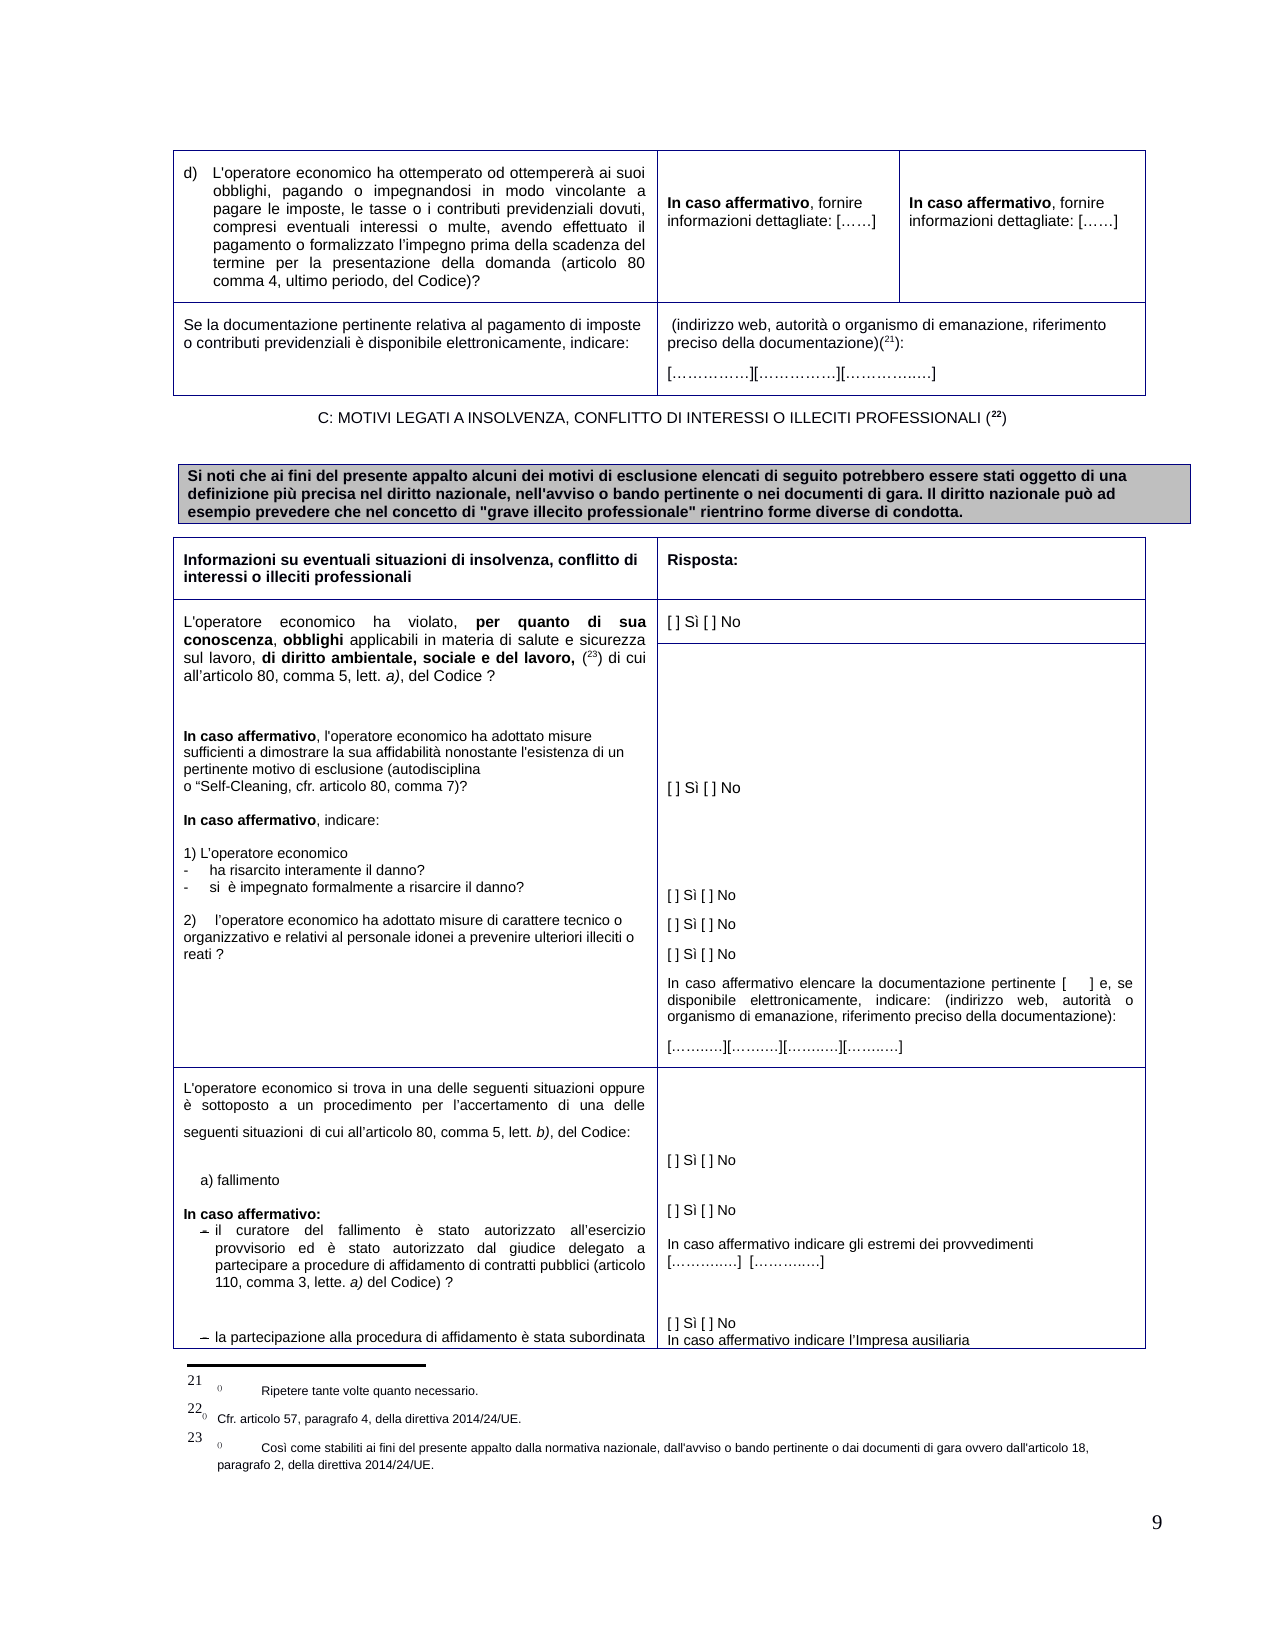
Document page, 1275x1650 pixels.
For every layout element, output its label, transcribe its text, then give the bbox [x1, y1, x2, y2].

table_cell [ ] Sì [ ] No [658, 600, 1145, 643]
table_header Risposta: [658, 538, 1145, 599]
text () Cfr. articolo 57, paragrafo 4, della direttiva 2014/24/UE. [187, 1400, 1137, 1429]
table_header Informazioni su eventuali situazioni di insolvenza, conflitto di interessi o illeciti professionali [174, 538, 657, 599]
title C: motivi legati a insolvenza, conflitto di interessi o illeciti professionali () [187, 408, 1137, 426]
table_cell (indirizzo web, autorità o organismo di emanazione, riferimento preciso della documentazione)(): [……………][……………][…………..…] [658, 303, 1145, 395]
table_cell d) L'operatore economico ha ottemperato od ottempererà ai suoi obblighi, pagando o impegnandosi in modo vincolante a pagare le imposte, le tasse o i contributi previdenziali dovuti, compresi eventuali interessi o multe, avendo effettuato il pagamento o formalizzato l’impegno prima della scadenza del termine per la presentazione della domanda (articolo 80 comma 4, ultimo periodo, del Codice)? [174, 151, 657, 302]
table_cell L'operatore economico si trova in una delle seguenti situazioni oppure è sottoposto a un procedimento per l’accertamento di una delle seguenti situazioni di cui all’articolo 80, comma 5, lett. b), del Codice: a) fallimento In caso affermativo: il curatore del fallimento è stato autorizzato all’esercizio provvisorio ed è stato autorizzato dal giudice delegato a partecipare a procedure di affidamento di contratti pubblici (articolo 110, comma 3, lette. a) del Codice) ? la partecipazione alla procedura di affidamento è stata subordinata [174, 1068, 657, 1348]
table_cell In caso affermativo, fornire informazioni dettagliate: [……] [658, 151, 899, 302]
table_cell [ ] Sì [ ] No [ ] Sì [ ] No In caso affermativo indicare gli estremi dei provvedimenti [………..…] [………..…] [ ] Sì [ ] No In caso affermativo indicare l’Impresa ausiliaria [658, 1068, 1145, 1348]
table_cell Se la documentazione pertinente relativa al pagamento di imposte o contributi previdenziali è disponibile elettronicamente, indicare: [174, 303, 657, 395]
table_cell L'operatore economico ha violato, per quanto di sua conoscenza, obblighi applicabili in materia di salute e sicurezza sul lavoro, di diritto ambientale, sociale e del lavoro, () di cui all’articolo 80, comma 5, lett. a), del Codice ? In caso affermativo, l'operatore economico ha adottato misure sufficienti a dimostrare la sua affidabilità nonostante l'esistenza di un pertinente motivo di esclusione (autodisciplina o “Self-Cleaning, cfr. articolo 80, comma 7)? In caso affermativo, indicare: 1) L’operatore economico - ha risarcito interamente il danno? - si è impegnato formalmente a risarcire il danno? 2) l’operatore economico ha adottato misure di carattere tecnico o organizzativo e relativi al personale idonei a prevenire ulteriori illeciti o reati ? [174, 600, 657, 1067]
table_cell In caso affermativo, fornire informazioni dettagliate: [……] [900, 151, 1145, 302]
table_cell [ ] Sì [ ] No [ ] Sì [ ] No [ ] Sì [ ] No [ ] Sì [ ] No In caso affermativo elencare la documentazione pertinente [ ] e, se disponibile elettronicamente, indicare: (indirizzo web, autorità o organismo di emanazione, riferimento preciso della documentazione): [……..…][…….…][……..…][……..…] [658, 644, 1145, 1067]
text Si noti che ai fini del presente appalto alcuni dei motivi di esclusione elencati di seguito potrebbero essere stati oggetto di una definizione più precisa nel diritto nazionale, nell'avviso o bando pertinente o nei documenti di gara. Il diritto nazionale può ad esempio prevedere che nel concetto di "grave illecito professionale" rientrino forme diverse di condotta. [179, 465, 1190, 523]
